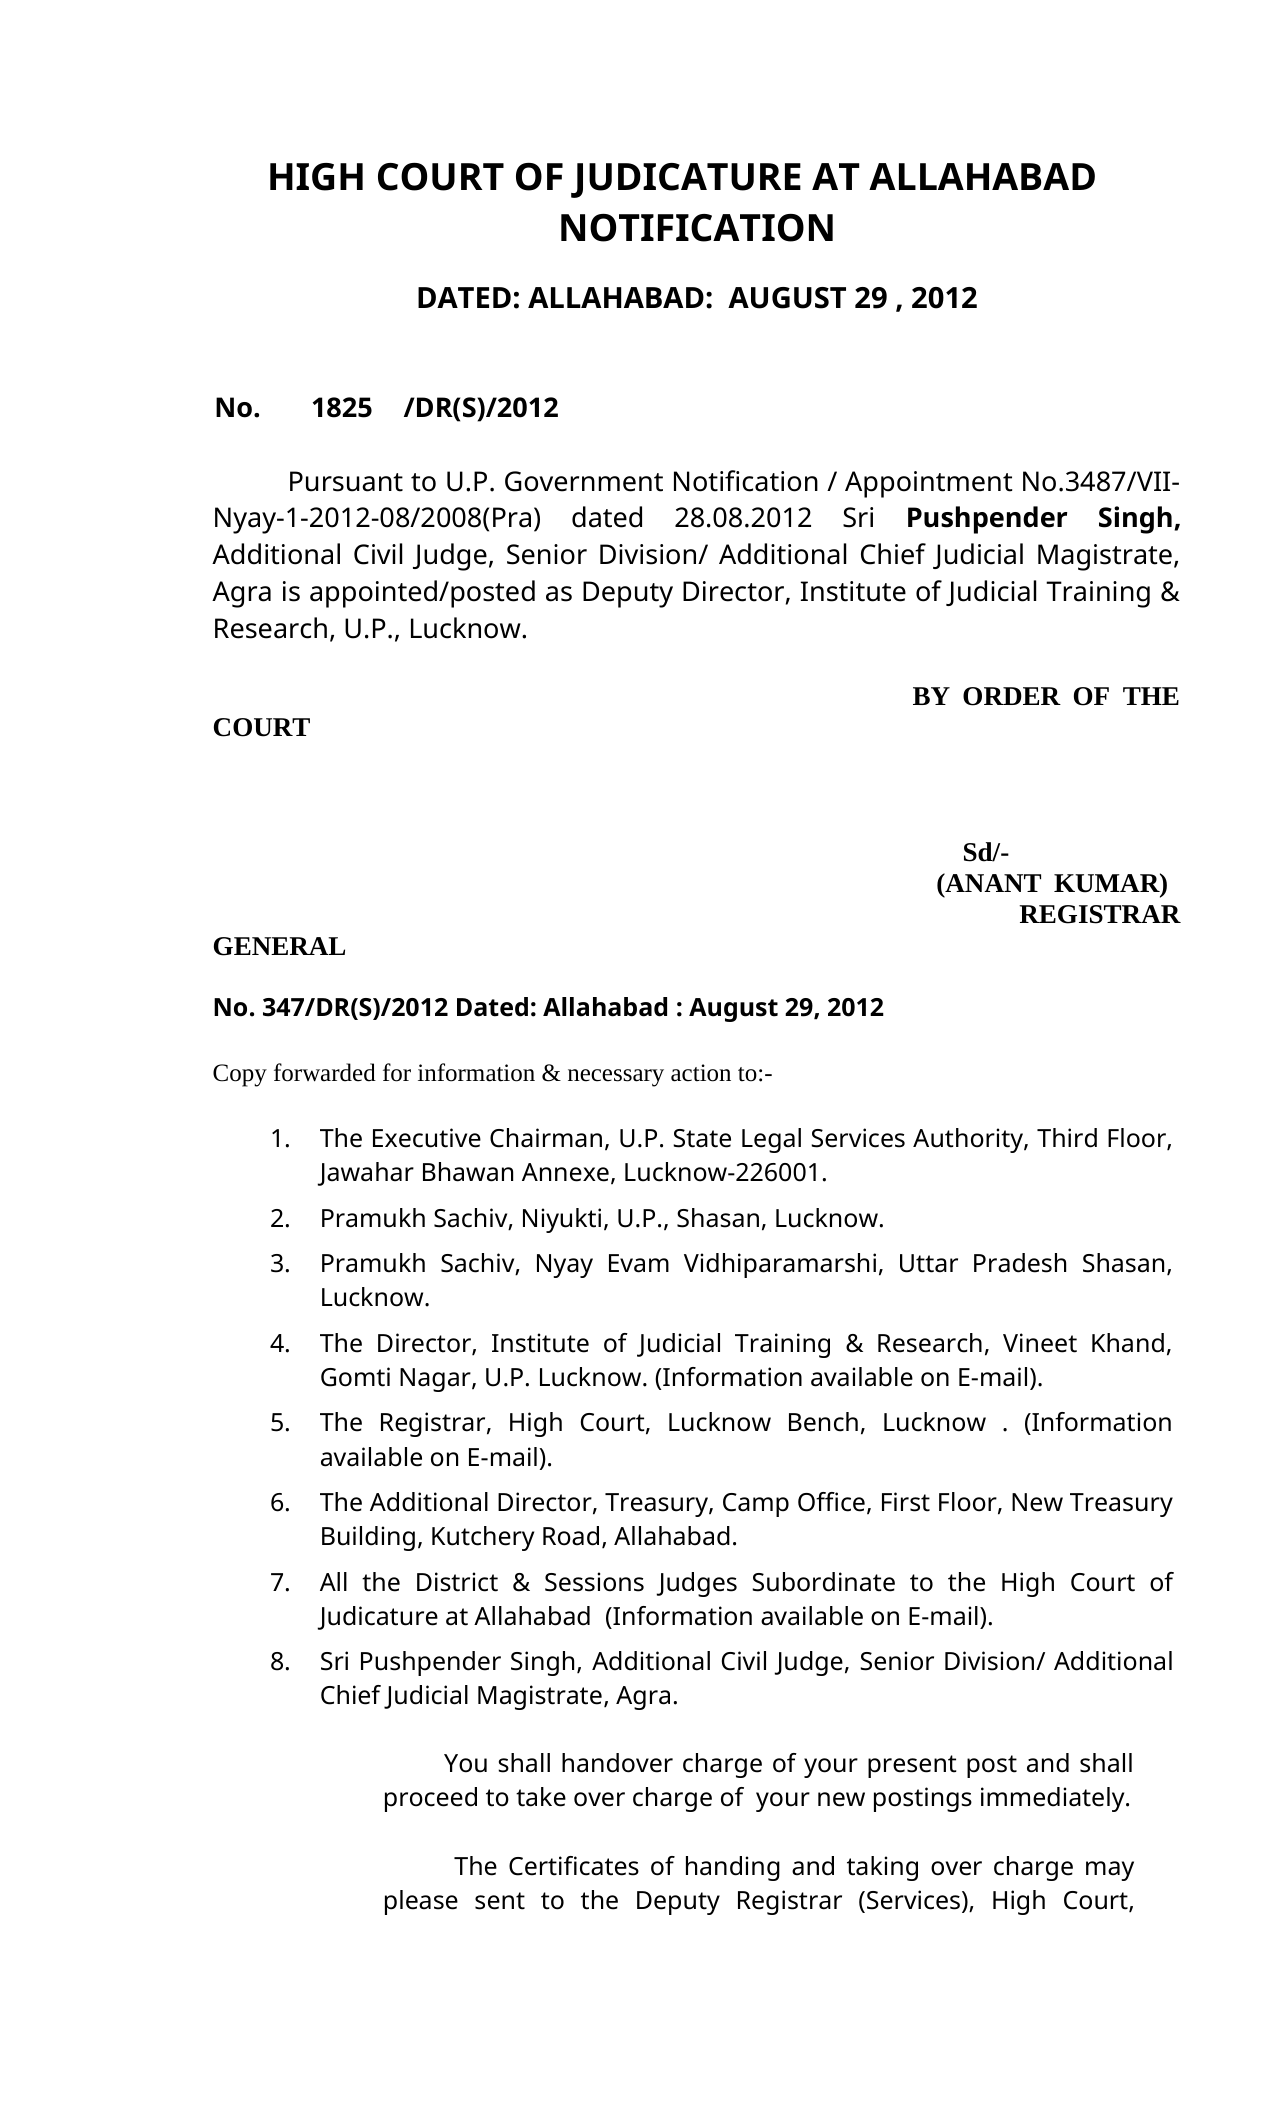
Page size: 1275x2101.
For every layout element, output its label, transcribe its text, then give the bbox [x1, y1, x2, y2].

table_cell [264, 1559, 314, 1638]
table_cell Pramukh Sachiv, Niyukti, U.P., Shasan, Lucknow. [314, 1195, 1180, 1240]
table_cell [264, 1638, 314, 1922]
subtitle DATED: ALLAHABAD: AUGUST 29 , 2012 [212, 278, 1181, 317]
subtitle NOTIFICATION [212, 201, 1181, 252]
table_header /DR(S)/2012 [392, 388, 638, 425]
table_cell [264, 1195, 314, 1240]
table_header 1825 [284, 388, 392, 425]
table_cell [264, 1240, 314, 1320]
text Pursuant to U.P. Government Notification / Appointment No.3487/VII-Nyay-1-2012-08/2008(Pra) dated 28.08.2012 Sri Pushpender Singh, Additional Civil Judge, Senior Division/ Additional Chief Judicial Magistrate, Agra is appointed/posted as Deputy Director, Institute of Judicial Training & Research, U.P., Lucknow. [212, 462, 1181, 646]
table_cell Sri Pushpender Singh, Additional Civil Judge, Senior Division/ Additional Chief Judicial Magistrate, Agra. You shall handover charge of your present post and shall proceed to take over charge of your new postings immediately. The Certificates of handing and taking over charge may please sent to the Deputy Registrar (Services), High Court, [314, 1638, 1180, 1922]
table_cell [264, 1479, 314, 1558]
table_header [264, 1115, 314, 1195]
text Copy forwarded for information & necessary action to:- [212, 1058, 1181, 1086]
text BY ORDER OF THE COURT [212, 680, 1181, 743]
table_cell The Director, Institute of Judicial Training & Research, Vineet Khand, Gomti Nagar, U.P. Lucknow. (Information available on E-mail). [314, 1320, 1180, 1399]
table_header No. [203, 388, 284, 425]
table_cell The Registrar, High Court, Lucknow Bench, Lucknow . (Information available on E-mail). [314, 1399, 1180, 1479]
table_header The Executive Chairman, U.P. State Legal Services Authority, Third Floor, Jawahar Bhawan Annexe, Lucknow-226001. [314, 1115, 1180, 1195]
subtitle No. 347/DR(S)/2012 Dated: Allahabad : August 29, 2012 [212, 989, 1181, 1023]
text Sd/- [62, 836, 1181, 867]
title HIGH COURT OF JUDICATURE AT ALLAHABAD [175, 150, 1189, 201]
table_cell The Additional Director, Treasury, Camp Office, First Floor, New Treasury Building, Kutchery Road, Allahabad. [314, 1479, 1180, 1558]
table_cell All the District & Sessions Judges Subordinate to the High Court of Judicature at Allahabad (Information available on E-mail). [314, 1559, 1180, 1638]
table_cell [264, 1399, 314, 1479]
table_cell [264, 1320, 314, 1399]
table_cell Pramukh Sachiv, Nyay Evam Vidhiparamarshi, Uttar Pradesh Shasan, Lucknow. [314, 1240, 1180, 1320]
text (ANANT KUMAR) REGISTRAR GENERAL [62, 867, 1181, 961]
